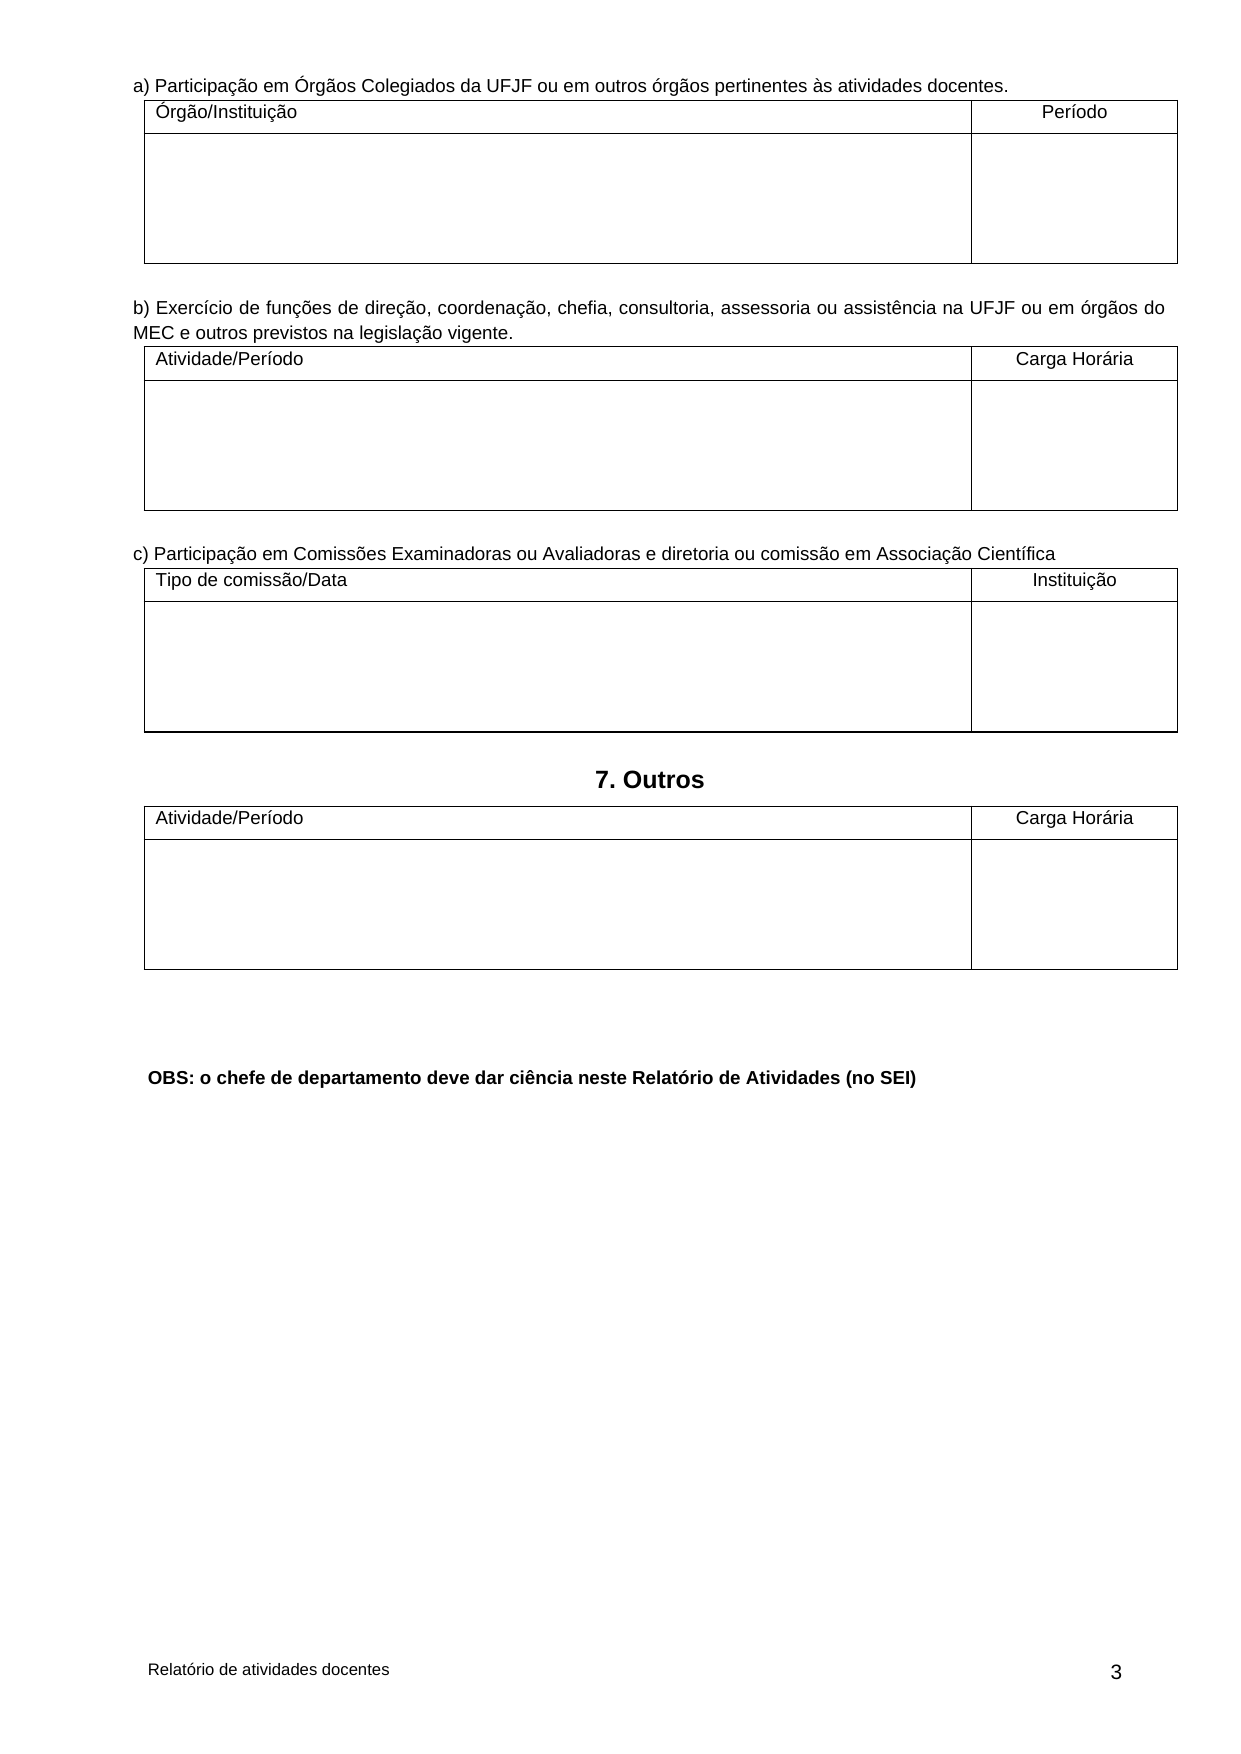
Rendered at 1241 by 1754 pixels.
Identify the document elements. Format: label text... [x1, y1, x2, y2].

table_cell [145, 381, 971, 510]
table_cell [972, 381, 1177, 510]
text a) Participação em Órgãos Colegiados da UFJF ou em outros órgãos pertinentes às atividades docentes. [133, 75, 1167, 97]
table_cell [972, 840, 1177, 969]
table_cell [972, 134, 1177, 263]
table_header Órgão/Instituição [145, 101, 971, 133]
table_cell [145, 840, 971, 969]
table_cell [972, 602, 1177, 731]
table_header Atividade/Período [145, 807, 971, 839]
table_header Tipo de comissão/Data [145, 569, 971, 601]
text b) Exercício de funções de direção, coordenação, chefia, consultoria, assessoria ou assistência na UFJF ou em órgãos do MEC e outros previstos na legislação vigente. [133, 297, 1167, 343]
table_header Carga Horária [972, 347, 1177, 379]
text c) Participação em Comissões Examinadoras ou Avaliadoras e diretoria ou comissão em Associação Científica [133, 543, 1196, 565]
table_header Carga Horária [972, 807, 1177, 839]
table_header Instituição [972, 569, 1177, 601]
table_cell [145, 602, 971, 731]
table_cell [145, 134, 971, 263]
table_header Período [972, 101, 1177, 133]
text 7. Outros [133, 765, 1167, 793]
text OBS: o chefe de departamento deve dar ciência neste Relatório de Atividades (no SEI) [148, 1067, 1122, 1088]
table_header Atividade/Período [145, 347, 971, 379]
